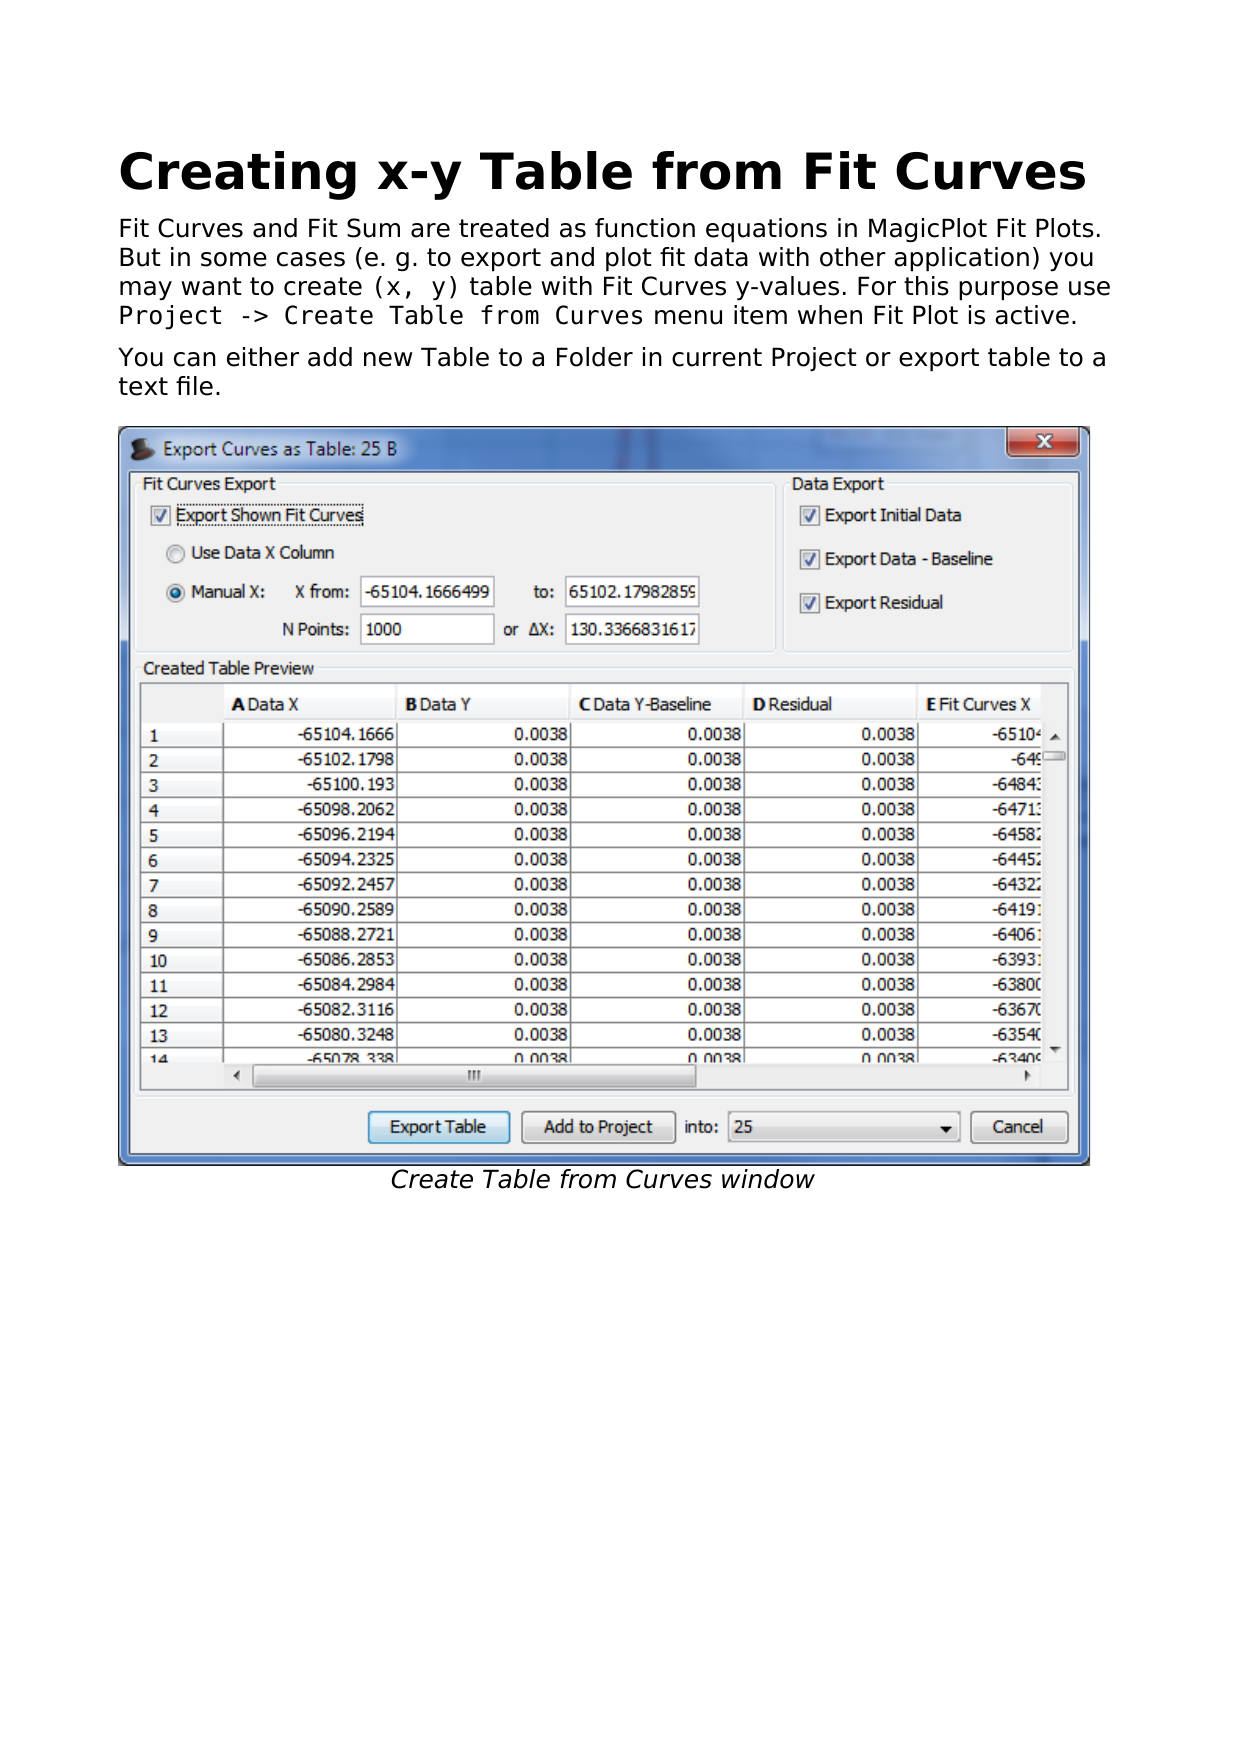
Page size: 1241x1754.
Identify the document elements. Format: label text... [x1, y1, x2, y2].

picture [118, 426, 1091, 1166]
text Create Table from Curves window [118, 1166, 1090, 1194]
text You can either add new Table to a Folder in current Project or export table to a text file. [118, 343, 1122, 401]
text Fit Curves and Fit Sum are treated as function equations in MagicPlot Fit Plots. But in some cases (e. g. to export and plot fit data with other application) you may want to create (x, y) table with Fit Curves y-values. For this purpose use Project -> Create Table from Curves menu item when Fit Plot is active. [118, 214, 1122, 331]
subtitle Creating x-y Table from Fit Curves [118, 143, 1122, 201]
